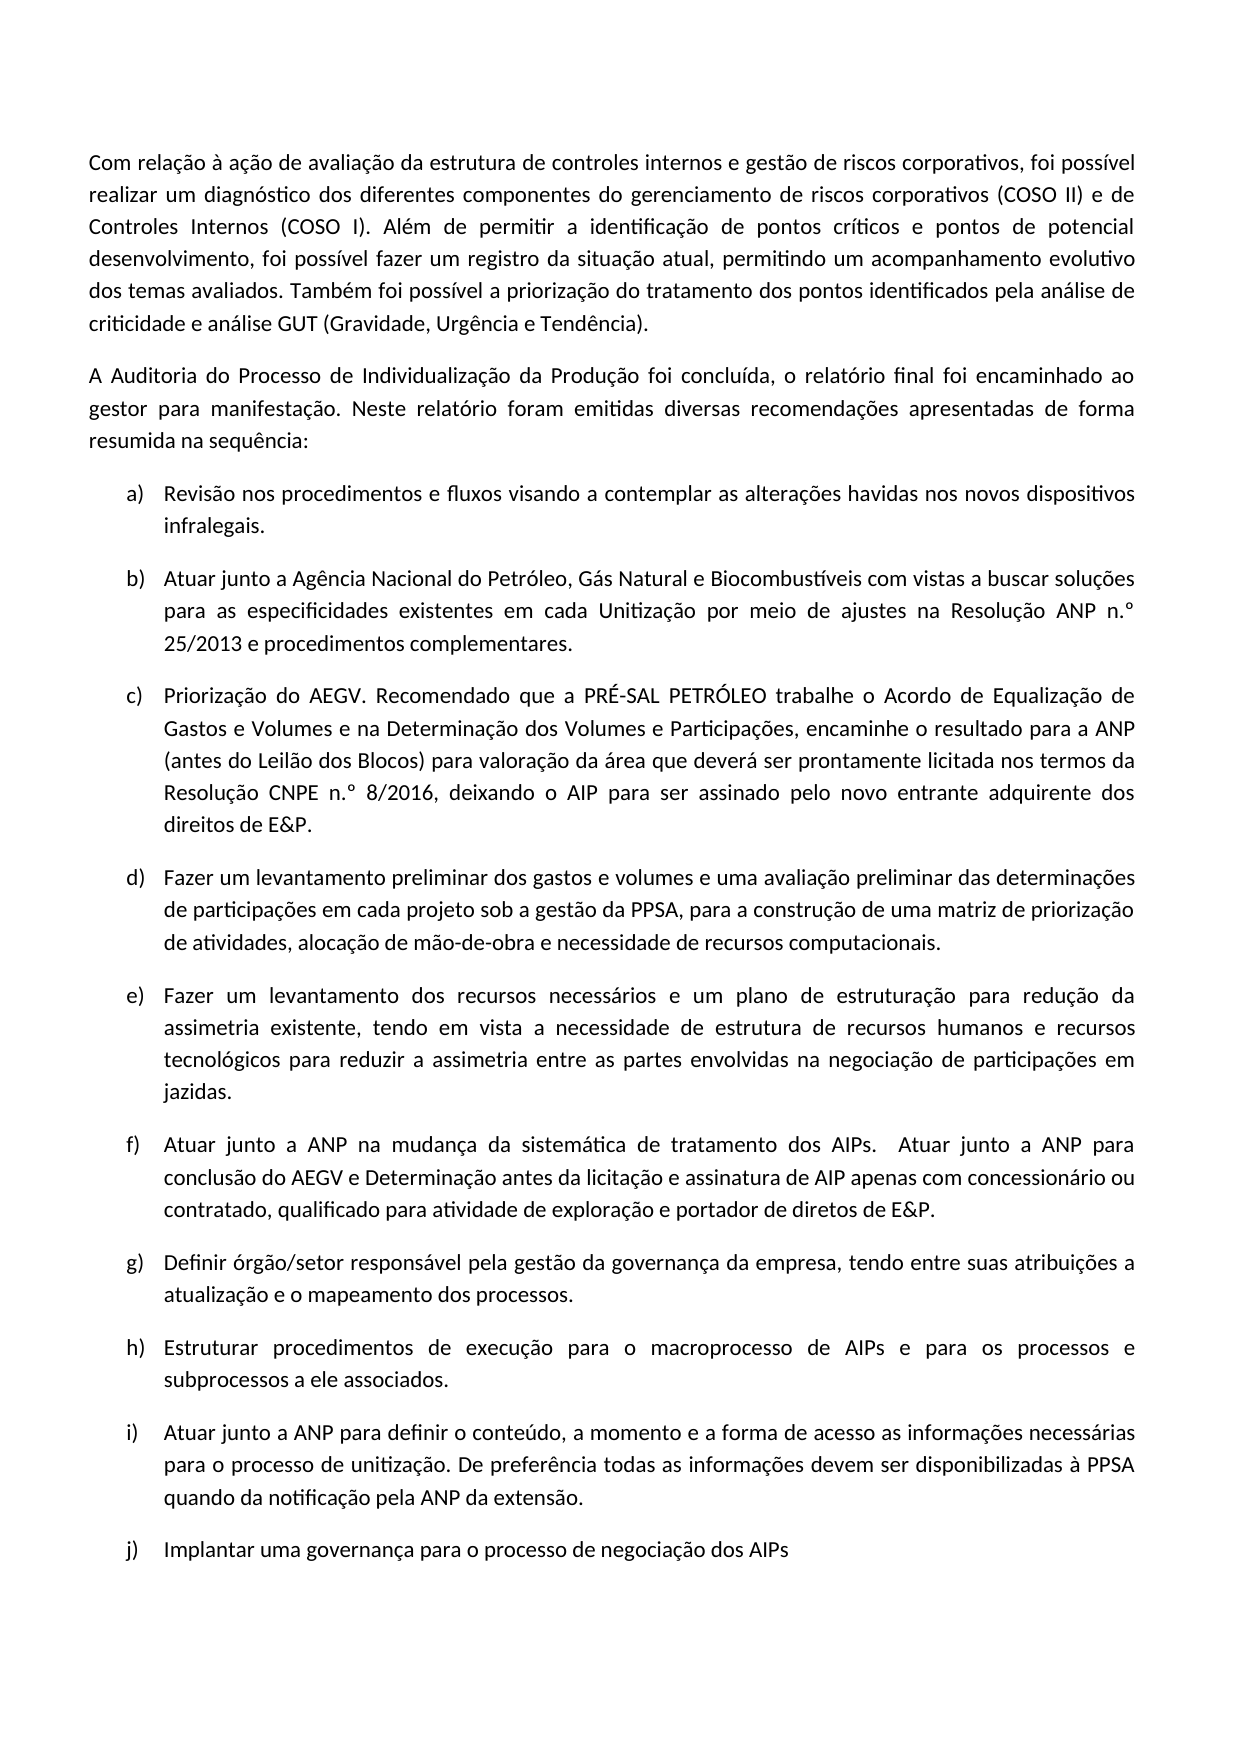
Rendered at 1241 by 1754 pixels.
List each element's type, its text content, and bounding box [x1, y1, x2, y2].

list Estruturar procedimentos de execução para o macroprocesso de AIPs e para os processos e subprocessos a ele associados. [126, 1333, 1137, 1393]
list Implantar uma governança para o processo de negociação dos AIPs [126, 1536, 1137, 1564]
text Com relação à ação de avaliação da estrutura de controles internos e gestão de riscos corporativos, foi possível realizar um diagnóstico dos diferentes componentes do gerenciamento de riscos corporativos (COSO II) e de Controles Internos (COSO I). Além de permitir a identificação de pontos críticos e pontos de potencial desenvolvimento, foi possível fazer um registro da situação atual, permitindo um acompanhamento evolutivo dos temas avaliados. Também foi possível a priorização do tratamento dos pontos identificados pela análise de criticidade e análise GUT (Gravidade, Urgência e Tendência). [89, 148, 1137, 337]
list Revisão nos procedimentos e fluxos visando a contemplar as alterações havidas nos novos dispositivos infralegais. [126, 479, 1137, 539]
list Atuar junto a ANP para definir o conteúdo, a momento e a forma de acesso as informações necessárias para o processo de unitização. De preferência todas as informações devem ser disponibilizadas à PPSA quando da notificação pela ANP da extensão. [126, 1418, 1137, 1511]
list Fazer um levantamento dos recursos necessários e um plano de estruturação para redução da assimetria existente, tendo em vista a necessidade de estrutura de recursos humanos e recursos tecnológicos para reduzir a assimetria entre as partes envolvidas na negociação de participações em jazidas. [126, 981, 1137, 1105]
list Fazer um levantamento preliminar dos gastos e volumes e uma avaliação preliminar das determinações de participações em cada projeto sob a gestão da PPSA, para a construção de uma matriz de priorização de atividades, alocação de mão-de-obra e necessidade de recursos computacionais. [126, 863, 1137, 956]
list Definir órgão/setor responsável pela gestão da governança da empresa, tendo entre suas atribuições a atualização e o mapeamento dos processos. [126, 1248, 1137, 1308]
list Atuar junto a ANP na mudança da sistemática de tratamento dos AIPs. Atuar junto a ANP para conclusão do AEGV e Determinação antes da licitação e assinatura de AIP apenas com concessionário ou contratado, qualificado para atividade de exploração e portador de diretos de E&P. [126, 1130, 1137, 1223]
text A Auditoria do Processo de Individualização da Produção foi concluída, o relatório final foi encaminhado ao gestor para manifestação. Neste relatório foram emitidas diversas recomendações apresentadas de forma resumida na sequência: [89, 362, 1137, 454]
list Atuar junto a Agência Nacional do Petróleo, Gás Natural e Biocombustíveis com vistas a buscar soluções para as especificidades existentes em cada Unitização por meio de ajustes na Resolução ANP n.º 25/2013 e procedimentos complementares. [126, 564, 1137, 657]
list Priorização do AEGV. Recomendado que a PRÉ-SAL PETRÓLEO trabalhe o Acordo de Equalização de Gastos e Volumes e na Determinação dos Volumes e Participações, encaminhe o resultado para a ANP (antes do Leilão dos Blocos) para valoração da área que deverá ser prontamente licitada nos termos da Resolução CNPE n.º 8/2016, deixando o AIP para ser assinado pelo novo entrante adquirente dos direitos de E&P. [126, 682, 1137, 838]
